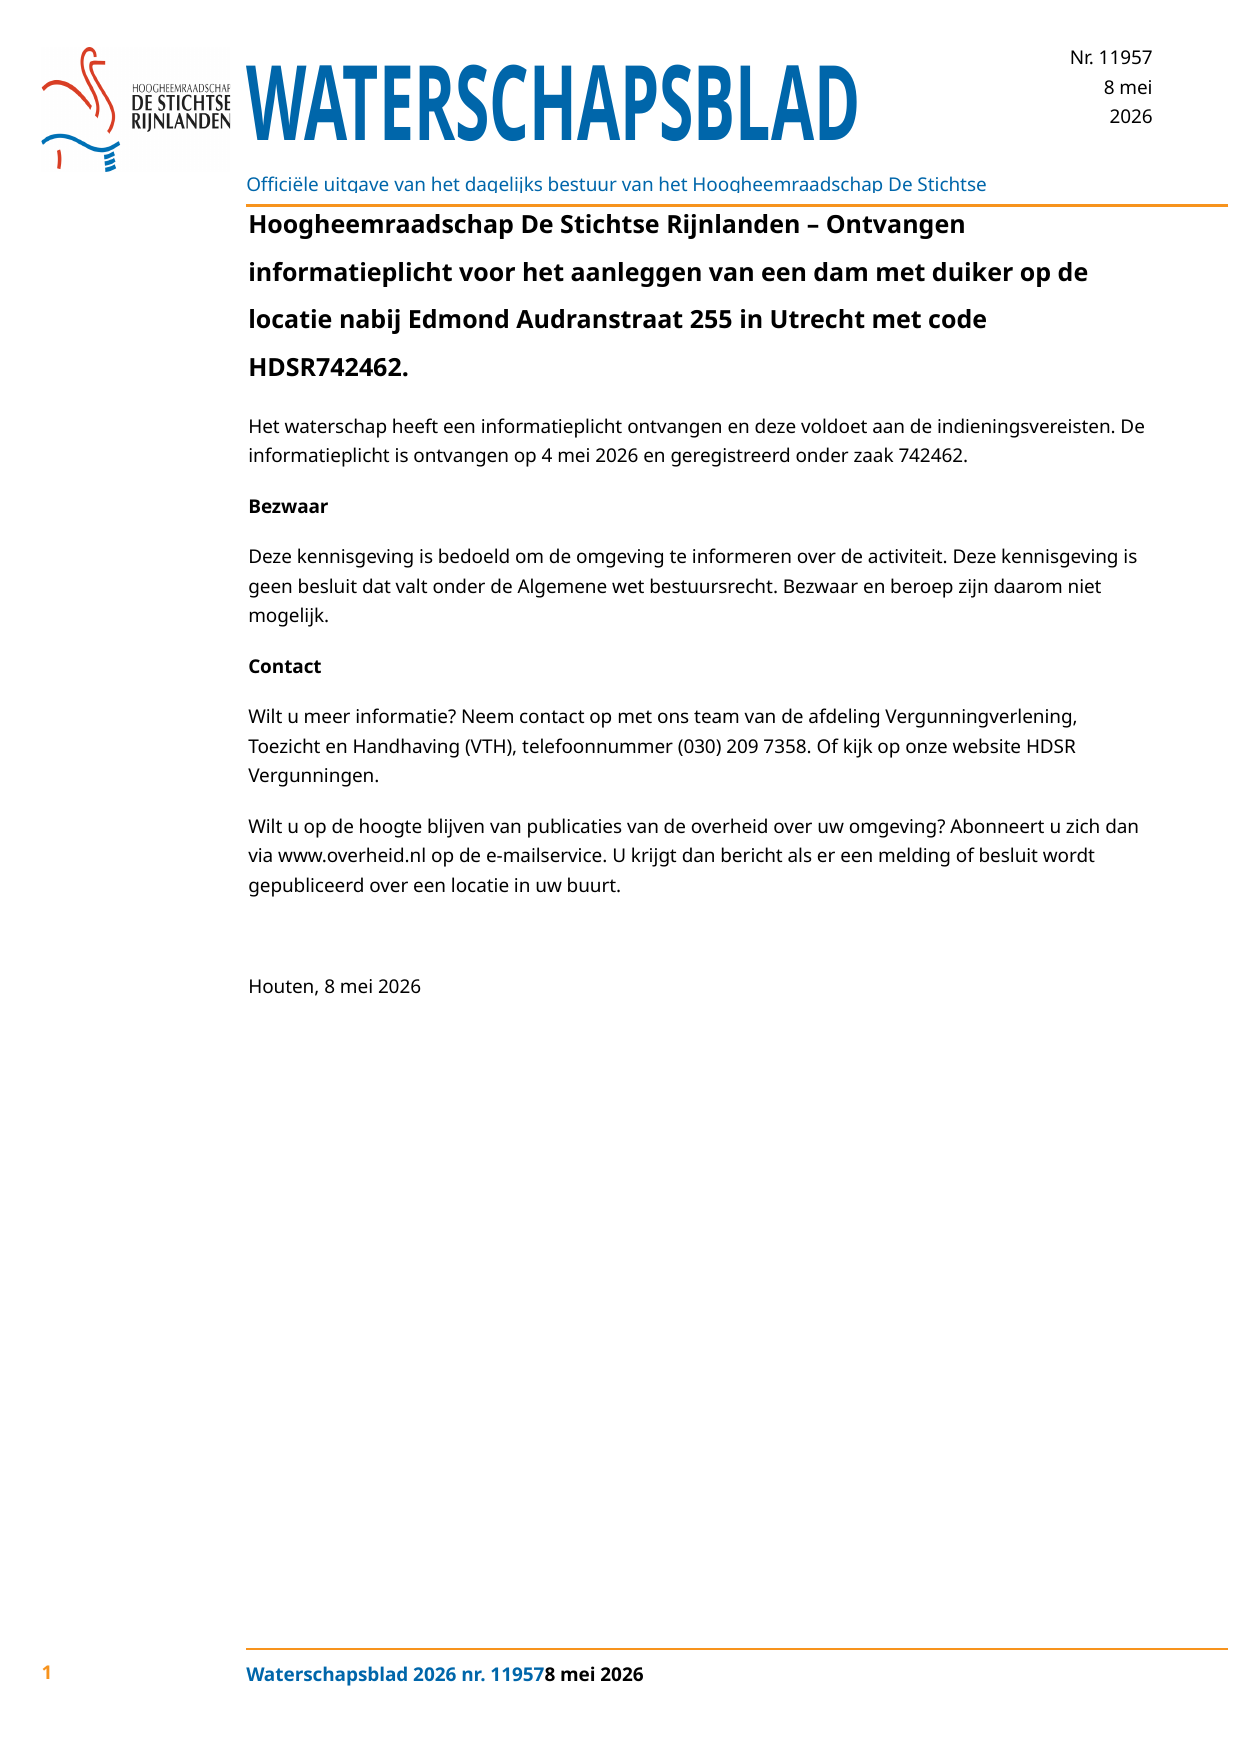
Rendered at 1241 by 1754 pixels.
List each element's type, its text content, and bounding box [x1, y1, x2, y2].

text Wilt u op de hoogte blijven van publicaties van de overheid over uw omgeving? Abonneert u zich dan via www.overheid.nl op de e-mailservice. U krijgt dan bericht als er een melding of besluit wordt gepubliceerd over een locatie in uw buurt. [248, 813, 1152, 898]
text Houten, 8 mei 2026 [248, 973, 1152, 999]
text Bezwaar [248, 493, 1152, 519]
text Wilt u meer informatie? Neem contact op met ons team van de afdeling Vergunningverlening, Toezicht en Handhaving (VTH), telefoonnummer (030) 209 7358. Of kijk op onze website HDSR Vergunningen. [248, 703, 1152, 788]
picture [41, 47, 231, 172]
text Hoogheemraadschap De Stichtse Rijnlanden – Ontvangen informatieplicht voor het aanleggen van een dam met duiker op de locatie nabij Edmond Audranstraat 255 in Utrecht met code HDSR742462. [248, 207, 1152, 384]
text Contact [248, 653, 1152, 679]
text Deze kennisgeving is bedoeld om de omgeving te informeren over de activiteit. Deze kennisgeving is geen besluit dat valt onder de Algemene wet bestuursrecht. Bezwaar en beroep zijn daarom niet mogelijk. [248, 543, 1152, 628]
text Het waterschap heeft een informatieplicht ontvangen en deze voldoet aan de indieningsvereisten. De informatieplicht is ontvangen op 4 mei 2026 en geregistreerd onder zaak 742462. [248, 413, 1152, 468]
